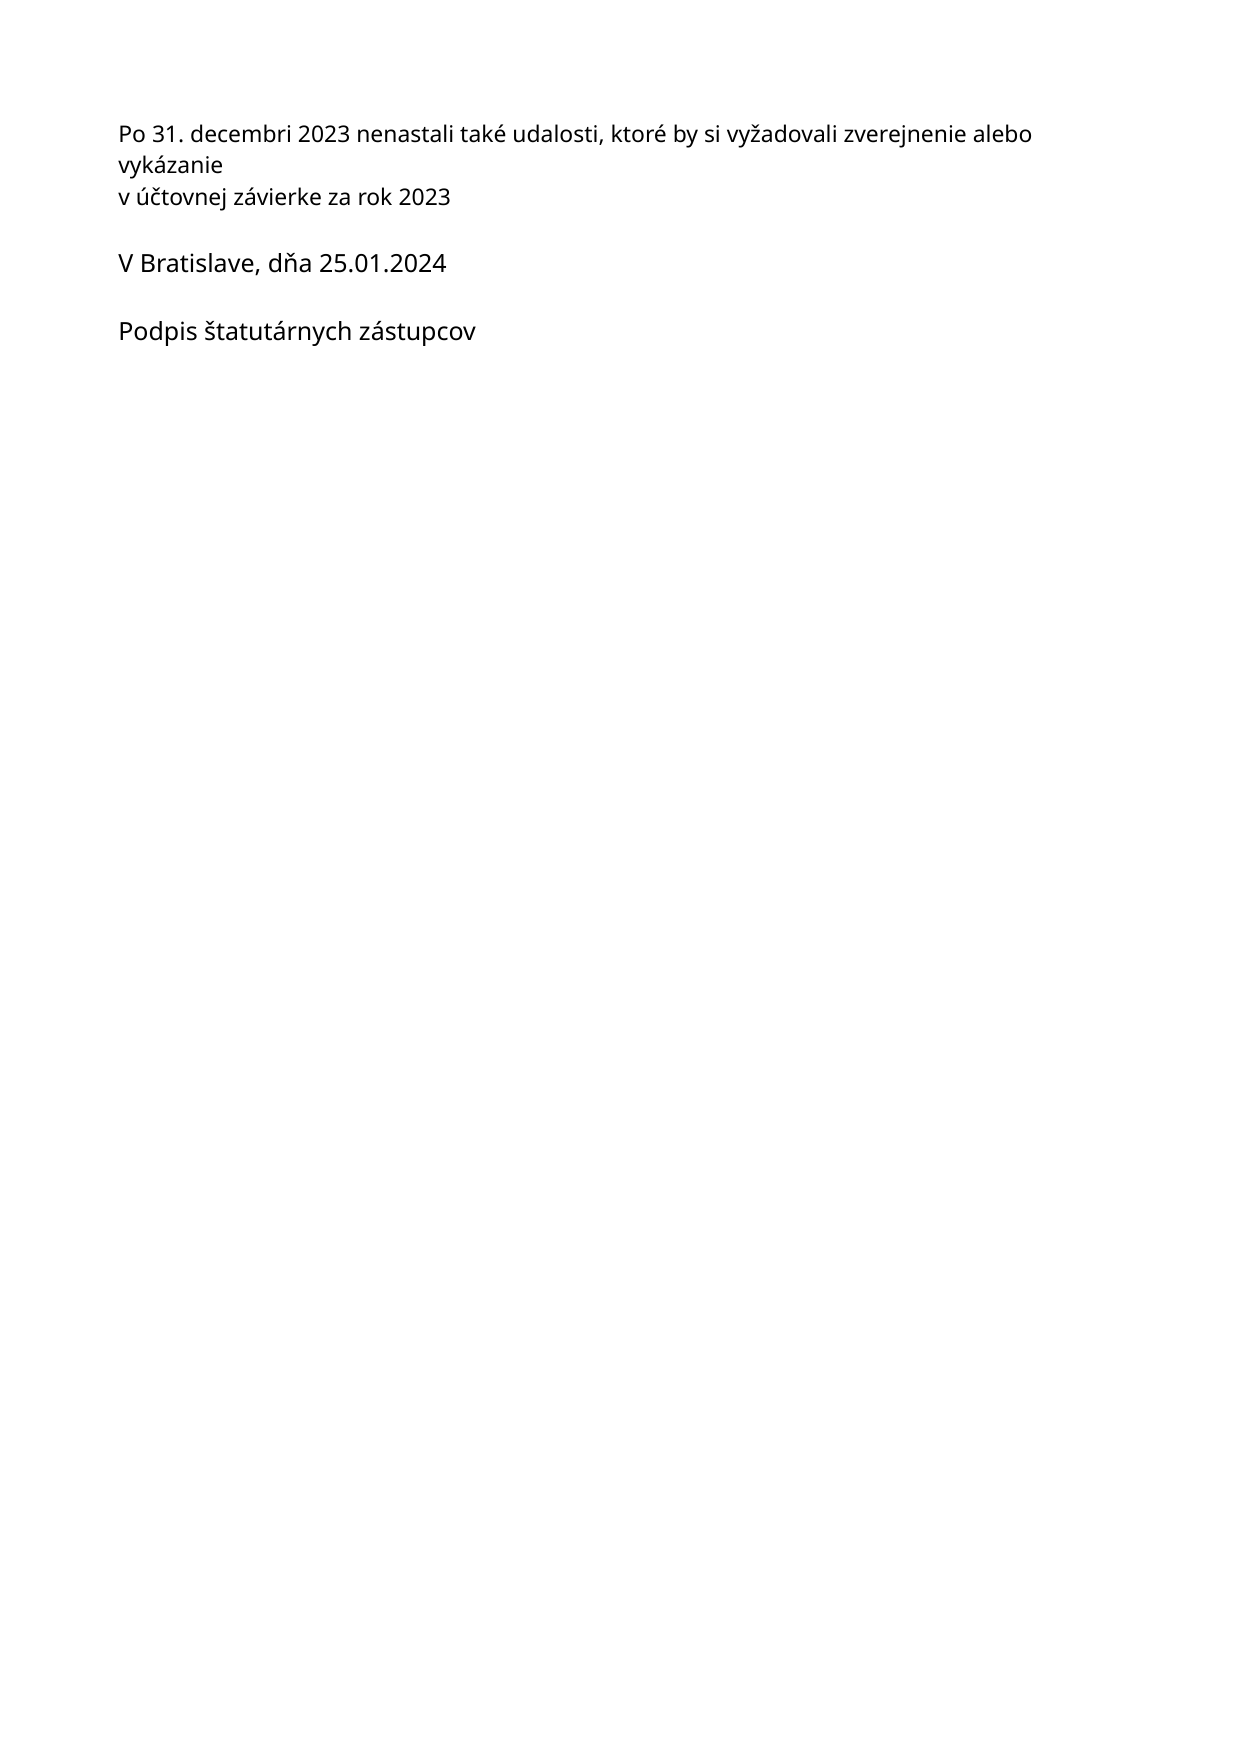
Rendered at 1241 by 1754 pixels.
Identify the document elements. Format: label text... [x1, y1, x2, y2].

text V Bratislave, dňa 25.01.2024 [118, 246, 1122, 280]
text Po 31. decembri 2023 nenastali také udalosti, ktoré by si vyžadovali zverejnenie alebo vykázanie [118, 118, 1122, 181]
text v účtovnej závierke za rok 2023 [118, 181, 1122, 212]
text Podpis štatutárnych zástupcov [118, 314, 1122, 348]
